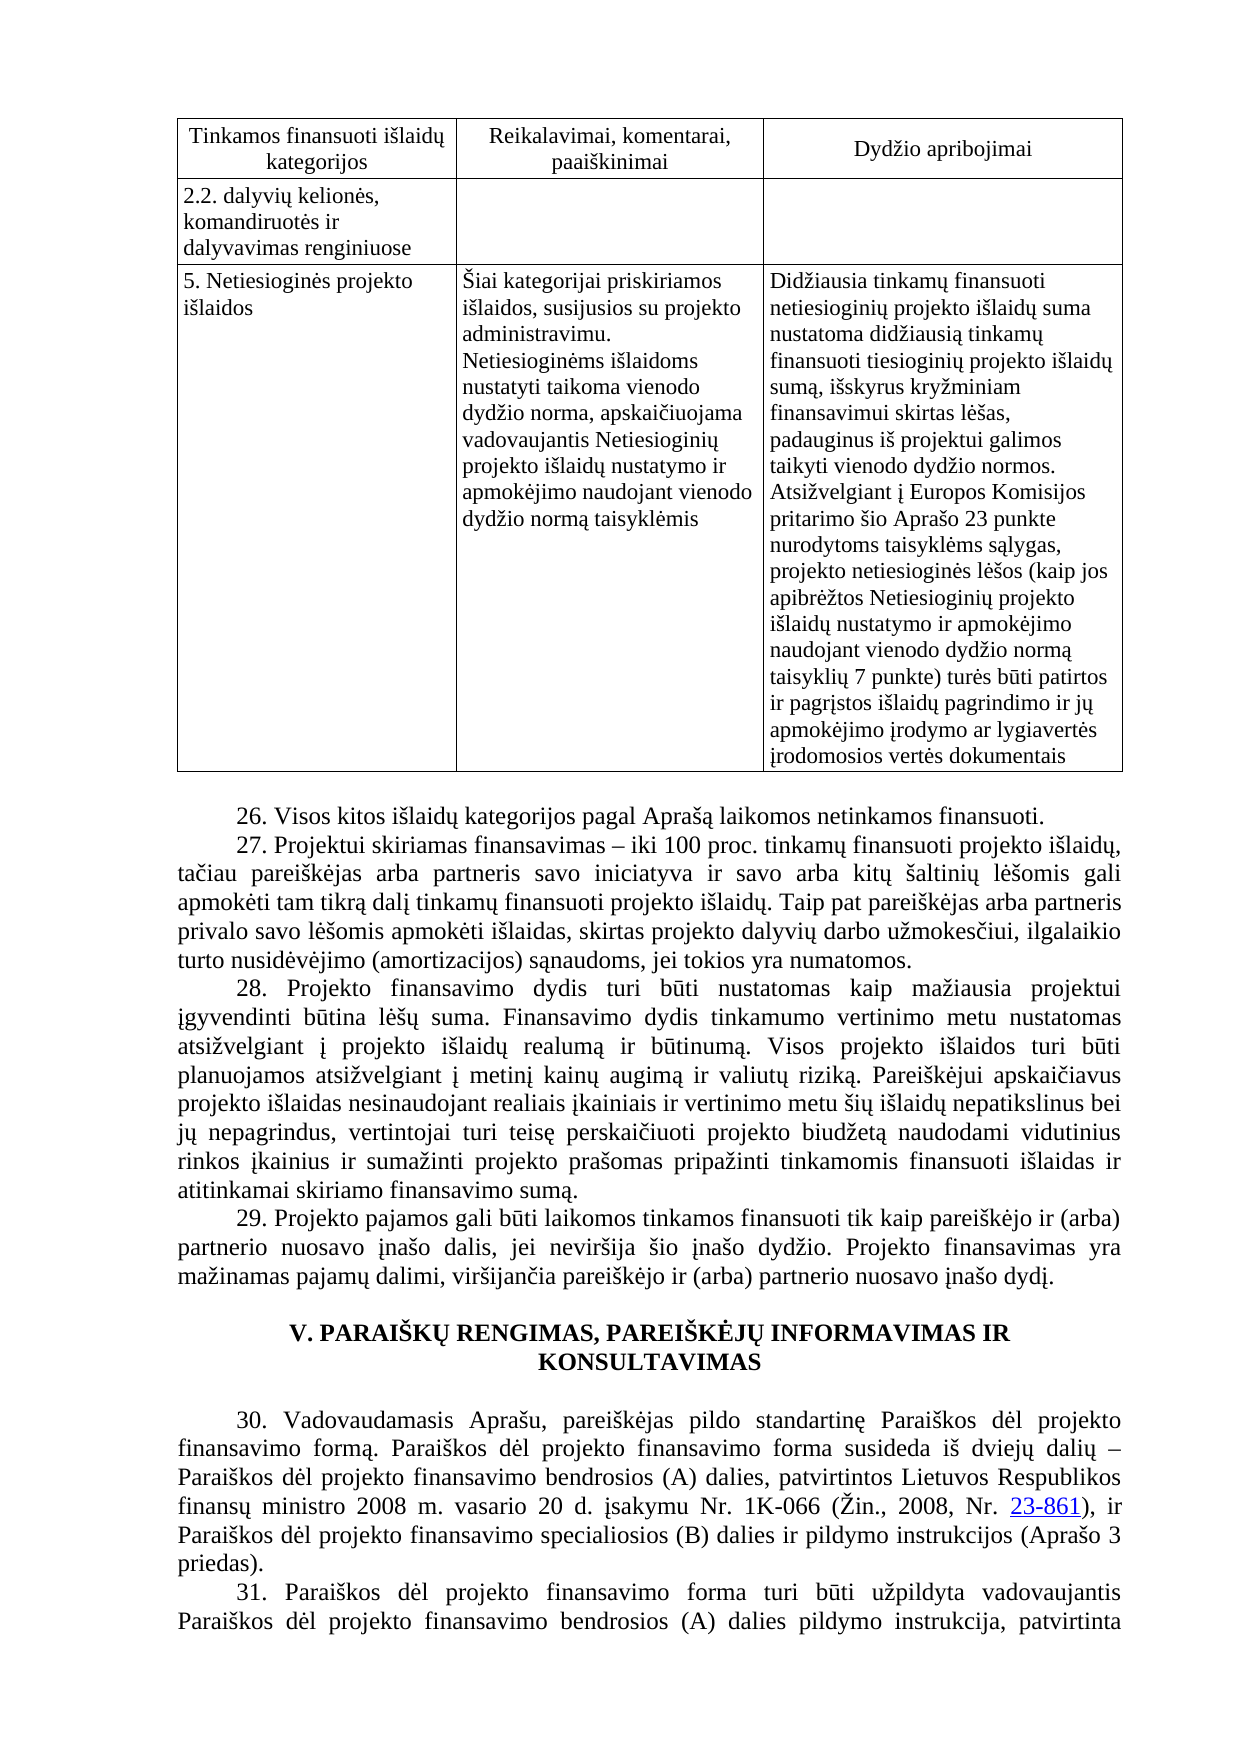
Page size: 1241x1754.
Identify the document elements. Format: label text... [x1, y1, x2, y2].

table_cell Didžiausia tinkamų finansuoti netiesioginių projekto išlaidų suma nustatoma didžiausią tinkamų finansuoti tiesioginių projekto išlaidų sumą, išskyrus kryžminiam finansavimui skirtas lėšas, padauginus iš projektui galimos taikyti vienodo dydžio normos. Atsižvelgiant į Europos Komisijos pritarimo šio Aprašo 23 punkte nurodytoms taisyklėms sąlygas, projekto netiesioginės lėšos (kaip jos apibrėžtos Netiesioginių projekto išlaidų nustatymo ir apmokėjimo naudojant vienodo dydžio normą taisyklių 7 punkte) turės būti patirtos ir pagrįstos išlaidų pagrindimo ir jų apmokėjimo įrodymo ar lygiavertės įrodomosios vertės dokumentais [764, 265, 1122, 771]
text 29. Projekto pajamos gali būti laikomos tinkamos finansuoti tik kaip pareiškėjo ir (arba) partnerio nuosavo įnašo dalis, jei neviršija šio įnašo dydžio. Projekto finansavimas yra mažinamas pajamų dalimi, viršijančia pareiškėjo ir (arba) partnerio nuosavo įnašo dydį. [177, 1203, 1122, 1290]
table_cell [764, 179, 1122, 264]
table_cell 5. Netiesioginės projekto išlaidos [178, 265, 456, 771]
table_cell Šiai kategorijai priskiriamos išlaidos, susijusios su projekto administravimu. Netiesioginėms išlaidoms nustatyti taikoma vienodo dydžio norma, apskaičiuojama vadovaujantis Netiesioginių projekto išlaidų nustatymo ir apmokėjimo naudojant vienodo dydžio normą taisyklėmis [457, 265, 763, 771]
text 27. Projektui skiriamas finansavimas – iki 100 proc. tinkamų finansuoti projekto išlaidų, tačiau pareiškėjas arba partneris savo iniciatyva ir savo arba kitų šaltinių lėšomis gali apmokėti tam tikrą dalį tinkamų finansuoti projekto išlaidų. Taip pat pareiškėjas arba partneris privalo savo lėšomis apmokėti išlaidas, skirtas projekto dalyvių darbo užmokesčiui, ilgalaikio turto nusidėvėjimo (amortizacijos) sąnaudoms, jei tokios yra numatomos. [177, 830, 1122, 973]
text 31. Paraiškos dėl projekto finansavimo forma turi būti užpildyta vadovaujantis Paraiškos dėl projekto finansavimo bendrosios (A) dalies pildymo instrukcija, patvirtinta [177, 1577, 1122, 1635]
text 28. Projekto finansavimo dydis turi būti nustatomas kaip mažiausia projektui įgyvendinti būtina lėšų suma. Finansavimo dydis tinkamumo vertinimo metu nustatomas atsižvelgiant į projekto išlaidų realumą ir būtinumą. Visos projekto išlaidos turi būti planuojamos atsižvelgiant į metinį kainų augimą ir valiutų riziką. Pareiškėjui apskaičiavus projekto išlaidas nesinaudojant realiais įkainiais ir vertinimo metu šių išlaidų nepatikslinus bei jų nepagrindus, vertintojai turi teisę perskaičiuoti projekto biudžetą naudodami vidutinius rinkos įkainius ir sumažinti projekto prašomas pripažinti tinkamomis finansuoti išlaidas ir atitinkamai skiriamo finansavimo sumą. [177, 973, 1122, 1203]
text 30. Vadovaudamasis Aprašu, pareiškėjas pildo standartinę Paraiškos dėl projekto finansavimo formą. Paraiškos dėl projekto finansavimo forma susideda iš dviejų dalių – Paraiškos dėl projekto finansavimo bendrosios (A) dalies, patvirtintos Lietuvos Respublikos finansų ministro 2008 m. vasario 20 d. įsakymu Nr. 1K-066 (Žin., 2008, Nr. 23-861), ir Paraiškos dėl projekto finansavimo specialiosios (B) dalies ir pildymo instrukcijos (Aprašo 3 priedas). [177, 1405, 1122, 1577]
text V. PARAIŠKŲ RENGIMAS, PAREIŠKĖJŲ INFORMAVIMAS IR KONSULTAVIMAS [177, 1318, 1122, 1376]
table_header Tinkamos finansuoti išlaidų kategorijos [178, 119, 456, 178]
table_cell [457, 179, 763, 264]
table_header Reikalavimai, komentarai, paaiškinimai [457, 119, 763, 178]
text 26. Visos kitos išlaidų kategorijos pagal Aprašą laikomos netinkamos finansuoti. [177, 801, 1122, 830]
table_header Dydžio apribojimai [764, 119, 1122, 178]
table_cell 2.2. dalyvių kelionės, komandiruotės ir dalyvavimas renginiuose [178, 179, 456, 264]
